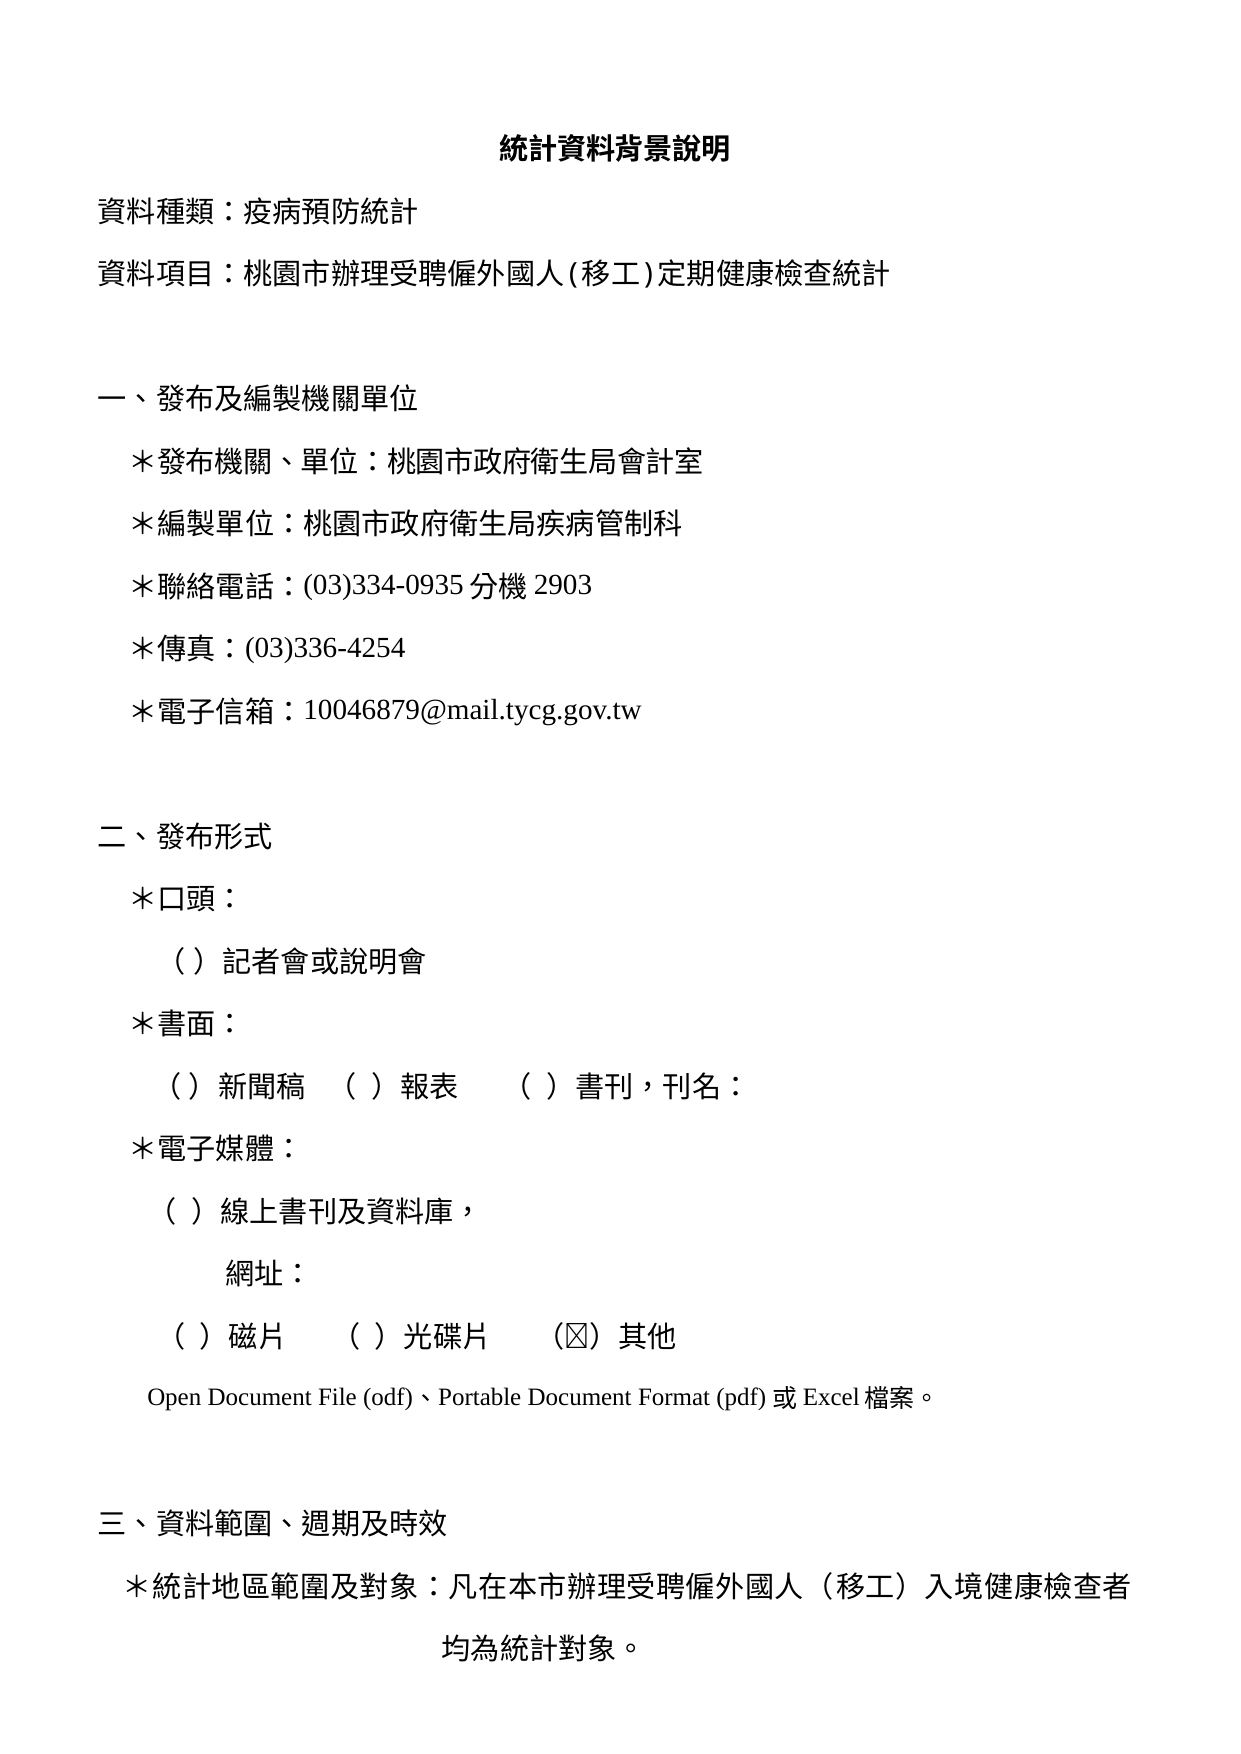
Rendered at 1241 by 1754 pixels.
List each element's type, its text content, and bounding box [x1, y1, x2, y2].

table_header 統計資料背景說明 資料種類：疫病預防統計 資料項目：桃園市辦理受聘僱外國人(移工)定期健康檢查統計 一、發布及編製機關單位 ＊發布機關、單位：桃園市政府衛生局會計室 ＊編製單位：桃園市政府衛生局疾病管制科 ＊聯絡電話：(03)334-0935分機2903 ＊傳真：(03)336-4254 ＊電子信箱：10046879@mail.tycg.gov.tw 二、發布形式 ＊口頭： （ ）記者會或說明會 ＊書面： （ ）新聞稿 （ ）報表 （ ）書刊，刊名： ＊電子媒體： （ ）線上書刊及資料庫， 網址： （ ）磁片 （ ）光碟片 （）其他 Open Document File (odf)、Portable Document Format (pdf) 或Excel檔案。 三、資料範圍、週期及時效 ＊統計地區範圍及對象：凡在本市辦理受聘僱外國人（移工）入境健康檢查者均為統計對象。 [86, 105, 1144, 1668]
